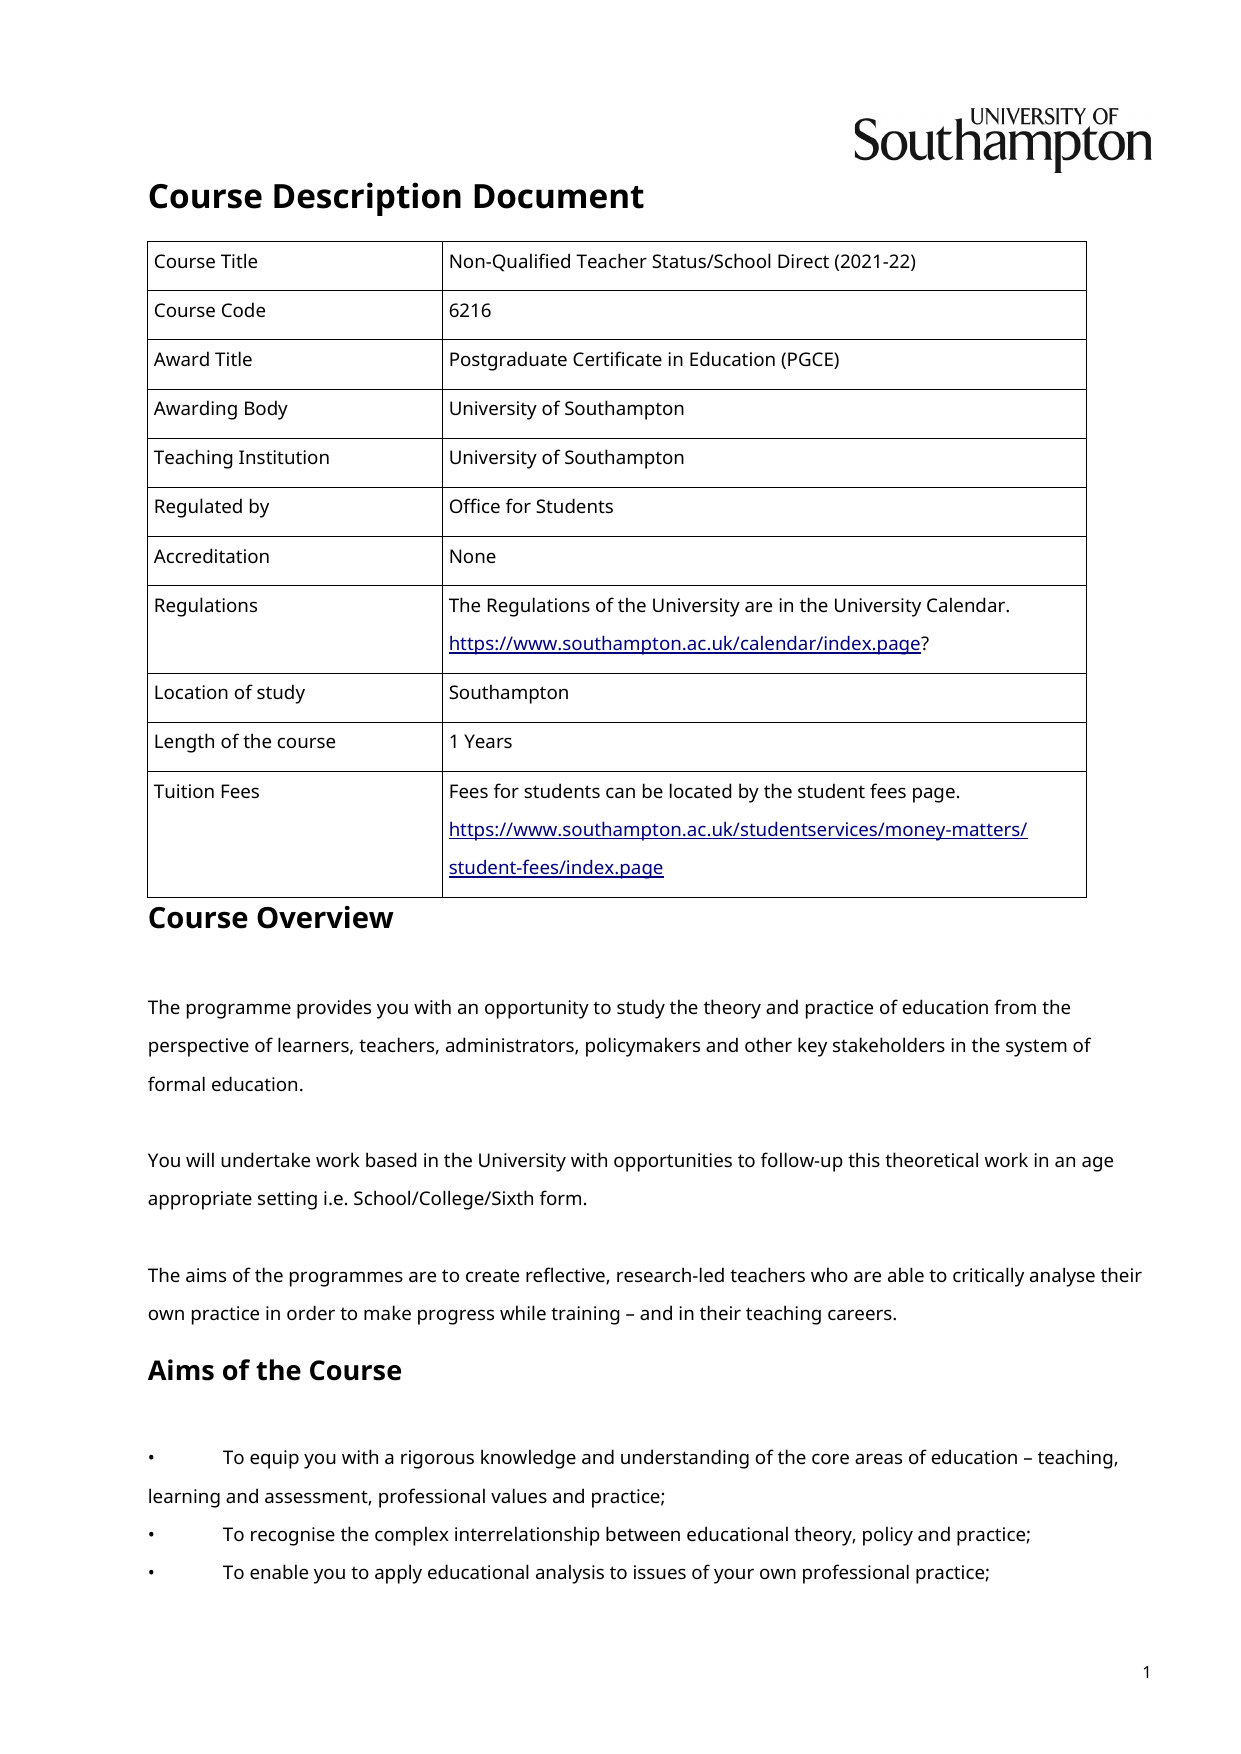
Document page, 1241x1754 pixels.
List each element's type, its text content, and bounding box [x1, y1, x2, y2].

table_header Course Title [148, 242, 442, 290]
subtitle Course Description Document [148, 173, 1152, 218]
table_cell The Regulations of the University are in the University Calendar. https://www.southampton.ac.uk/calendar/index.page? [443, 586, 1086, 673]
table_cell University of Southampton [443, 439, 1086, 487]
subtitle Course Overview [148, 898, 1152, 937]
table_cell Postgraduate Certificate in Education (PGCE) [443, 340, 1086, 388]
table_cell Regulated by [148, 488, 442, 536]
table_cell University of Southampton [443, 390, 1086, 438]
table_cell Office for Students [443, 488, 1086, 536]
table_cell Southampton [443, 674, 1086, 722]
table_cell Tuition Fees [148, 772, 442, 897]
table_cell Fees for students can be located by the student fees page. https://www.southampton.ac.uk/studentservices/money-matters/student-fees/index.page [443, 772, 1086, 897]
table_cell Length of the course [148, 723, 442, 771]
table_cell Award Title [148, 340, 442, 388]
table_cell Awarding Body [148, 390, 442, 438]
subtitle Aims of the Course [148, 1351, 1152, 1388]
table_cell Course Code [148, 291, 442, 339]
text The programme provides you with an opportunity to study the theory and practice of education from the perspective of learners, teachers, administrators, policymakers and other key stakeholders in the system of formal education. You will undertake work based in the University with opportunities to follow-up this theoretical work in an age appropriate setting i.e. School/College/Sixth form. The aims of the programmes are to create reflective, research-led teachers who are able to critically analyse their own practice in order to make progress while training – and in their teaching careers. [148, 994, 1152, 1326]
table_cell Accreditation [148, 537, 442, 585]
table_cell None [443, 537, 1086, 585]
table_header Non-Qualified Teacher Status/School Direct (2021-22) [443, 242, 1086, 290]
text • To equip you with a rigorous knowledge and understanding of the core areas of education – teaching, learning and assessment, professional values and practice; • To recognise the complex interrelationship between educational theory, policy and practice; • To enable you to apply educational analysis to issues of your own professional practice; [148, 1445, 1152, 1585]
table_cell 6216 [443, 291, 1086, 339]
table_cell 1 Years [443, 723, 1086, 771]
table_cell Teaching Institution [148, 439, 442, 487]
table_cell Location of study [148, 674, 442, 722]
table_cell Regulations [148, 586, 442, 673]
